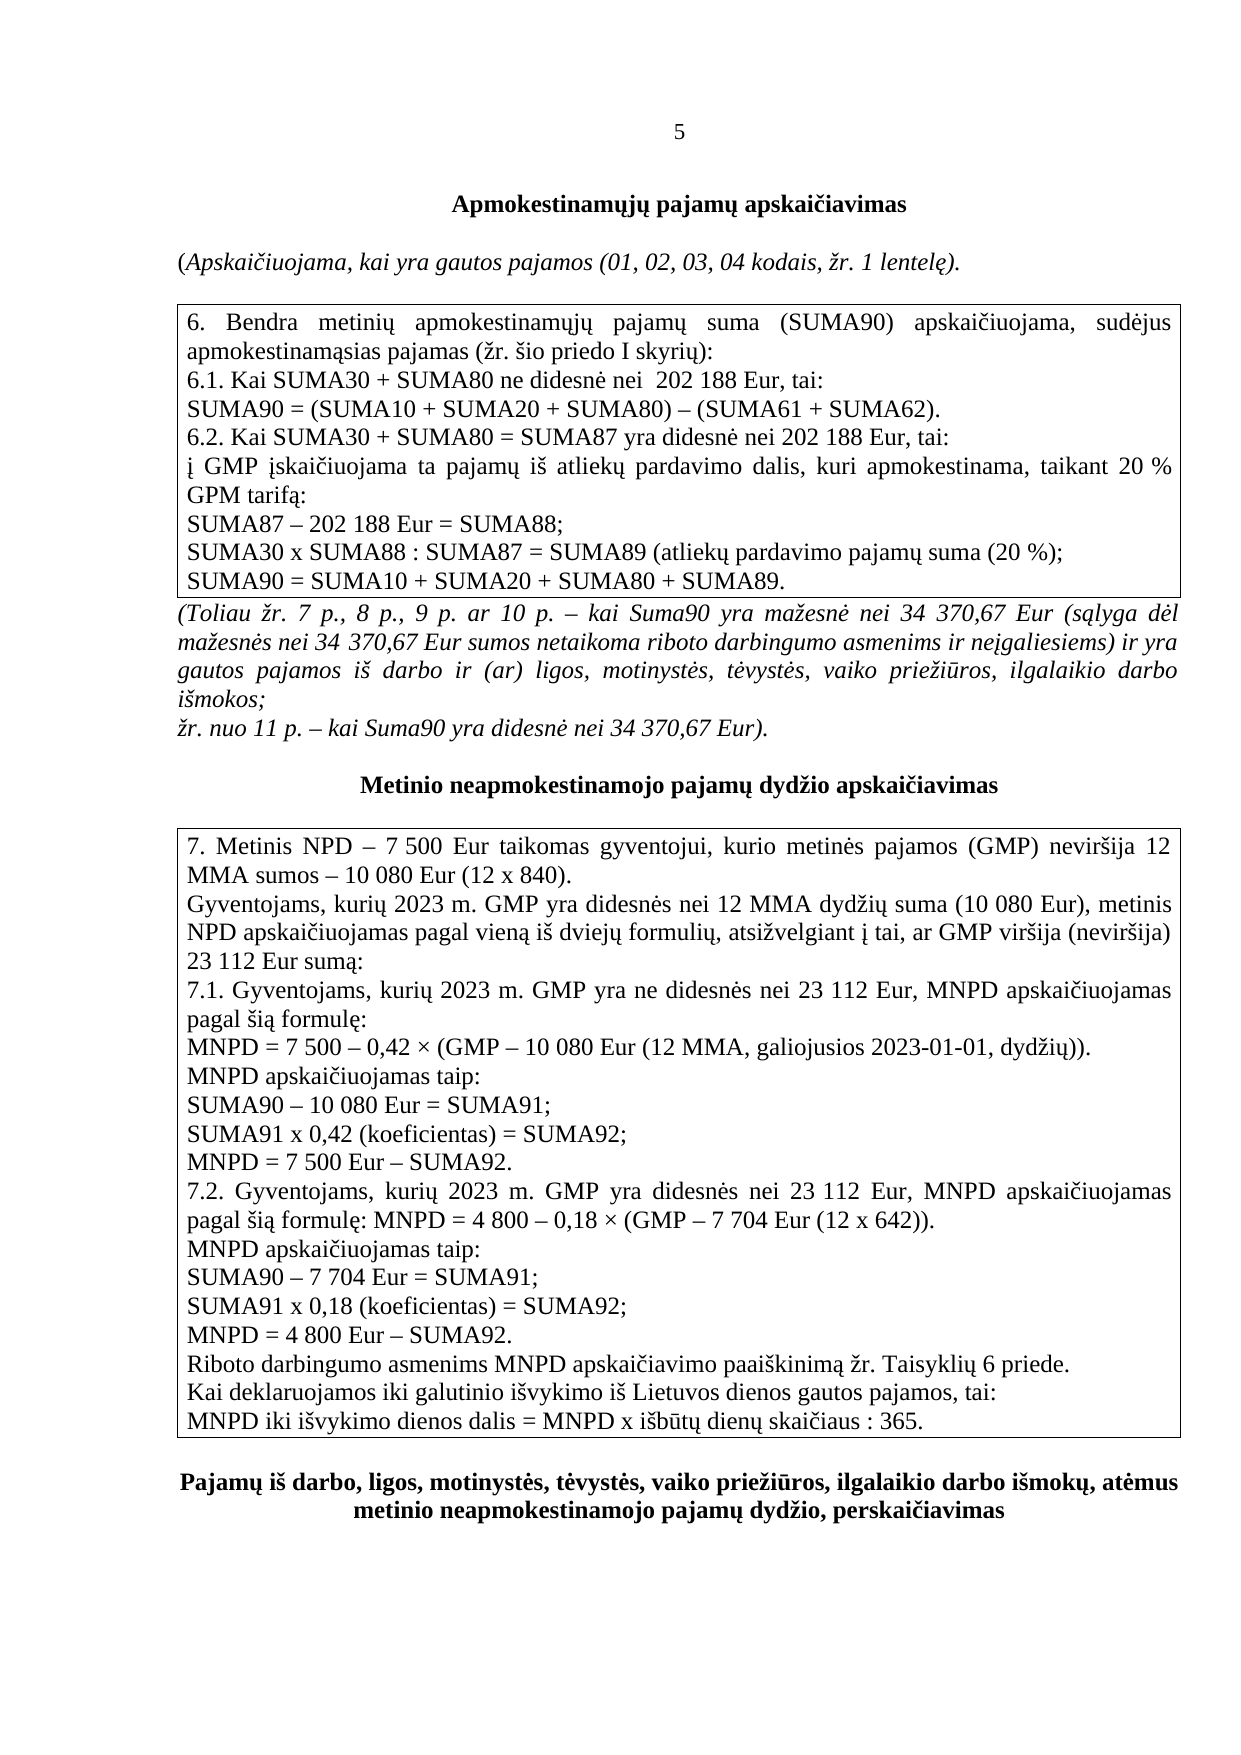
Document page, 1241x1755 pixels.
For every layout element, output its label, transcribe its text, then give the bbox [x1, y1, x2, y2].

text MNPD iki išvykimo dienos dalis = MNPD x išbūtų dienų skaičiaus : 365. [178, 1403, 1180, 1437]
text SUMA90 – 7 704 Eur = SUMA91; [178, 1259, 1180, 1288]
text Kai deklaruojamos iki galutinio išvykimo iš Lietuvos dienos gautos pajamos, tai: [178, 1374, 1180, 1403]
text SUMA90 – 10 080 Eur = SUMA91; [178, 1087, 1180, 1116]
text MNPD = 7 500 – 0,42 × (GMP – 10 080 Eur (12 MMA, galiojusios 2023-01-01, dydžių)). [178, 1029, 1180, 1058]
text 7. Metinis NPD – 7 500 Eur taikomas gyventojui, kurio metinės pajamos (GMP) neviršija 12 MMA sumos – 10 080 Eur (12 x 840). [178, 829, 1180, 886]
text 7.2. Gyventojams, kurių 2023 m. GMP yra didesnės nei 23 112 Eur, MNPD apskaičiuojamas pagal šią formulę: MNPD = 4 800 – 0,18 × (GMP – 7 704 Eur (12 x 642)). [178, 1173, 1180, 1231]
text SUMA90 = SUMA10 + SUMA20 + SUMA80 + SUMA89. [178, 563, 1180, 597]
text Riboto darbingumo asmenims MNPD apskaičiavimo paaiškinimą žr. Taisyklių 6 priede. [178, 1346, 1180, 1374]
text SUMA90 = (SUMA10 + SUMA20 + SUMA80) – (SUMA61 + SUMA62). [178, 391, 1180, 419]
text 7.1. Gyventojams, kurių 2023 m. GMP yra ne didesnės nei 23 112 Eur, MNPD apskaičiuojamas pagal šią formulę: [178, 972, 1180, 1029]
text MNPD apskaičiuojamas taip: [178, 1058, 1180, 1087]
text žr. nuo 11 p. – kai Suma90 yra didesnė nei 34 370,67 Eur). [177, 713, 1181, 742]
text (Apskaičiuojama, kai yra gautos pajamos (01, 02, 03, 04 kodais, žr. 1 lentelę). [177, 247, 1181, 276]
text (Toliau žr. 7 p., 8 p., 9 p. ar 10 p. – kai Suma90 yra mažesnė nei 34 370,67 Eur (sąlyga dėl mažesnės nei 34 370,67 Eur sumos netaikoma riboto darbingumo asmenims ir neįgaliesiems) ir yra gautos pajamos iš darbo ir (ar) ligos, motinystės, tėvystės, vaiko priežiūros, ilgalaikio darbo išmokos; [177, 598, 1181, 713]
text Pajamų iš darbo, ligos, motinystės, tėvystės, vaiko priežiūros, ilgalaikio darbo išmokų, atėmus metinio neapmokestinamojo pajamų dydžio, perskaičiavimas [177, 1467, 1181, 1524]
text Gyventojams, kurių 2023 m. GMP yra didesnės nei 12 MMA dydžių suma (10 080 Eur), metinis NPD apskaičiuojamas pagal vieną iš dviejų formulių, atsižvelgiant į tai, ar GMP viršija (neviršija) 23 112 Eur sumą: [178, 886, 1180, 972]
text Apmokestinamųjų pajamų apskaičiavimas [177, 189, 1181, 218]
text MNPD = 4 800 Eur – SUMA92. [178, 1317, 1180, 1346]
text 6. Bendra metinių apmokestinamųjų pajamų suma (SUMA90) apskaičiuojama, sudėjus apmokestinamąsias pajamas (žr. šio priedo I skyrių): [178, 305, 1180, 362]
text 6.2. Kai SUMA30 + SUMA80 = SUMA87 yra didesnė nei 202 188 Eur, tai: [178, 419, 1180, 448]
text į GMP įskaičiuojama ta pajamų iš atliekų pardavimo dalis, kuri apmokestinama, taikant 20 % GPM tarifą: [178, 448, 1180, 506]
text Metinio neapmokestinamojo pajamų dydžio apskaičiavimas [177, 771, 1181, 799]
text SUMA87 – 202 188 Eur = SUMA88; [178, 506, 1180, 534]
text SUMA91 x 0,42 (koeficientas) = SUMA92; [178, 1116, 1180, 1144]
text MNPD apskaičiuojamas taip: [178, 1231, 1180, 1259]
text SUMA91 x 0,18 (koeficientas) = SUMA92; [178, 1288, 1180, 1317]
text MNPD = 7 500 Eur – SUMA92. [178, 1144, 1180, 1173]
text SUMA30 x SUMA88 : SUMA87 = SUMA89 (atliekų pardavimo pajamų suma (20 %); [178, 534, 1180, 563]
text 6.1. Kai SUMA30 + SUMA80 ne didesnė nei 202 188 Eur, tai: [178, 362, 1180, 391]
